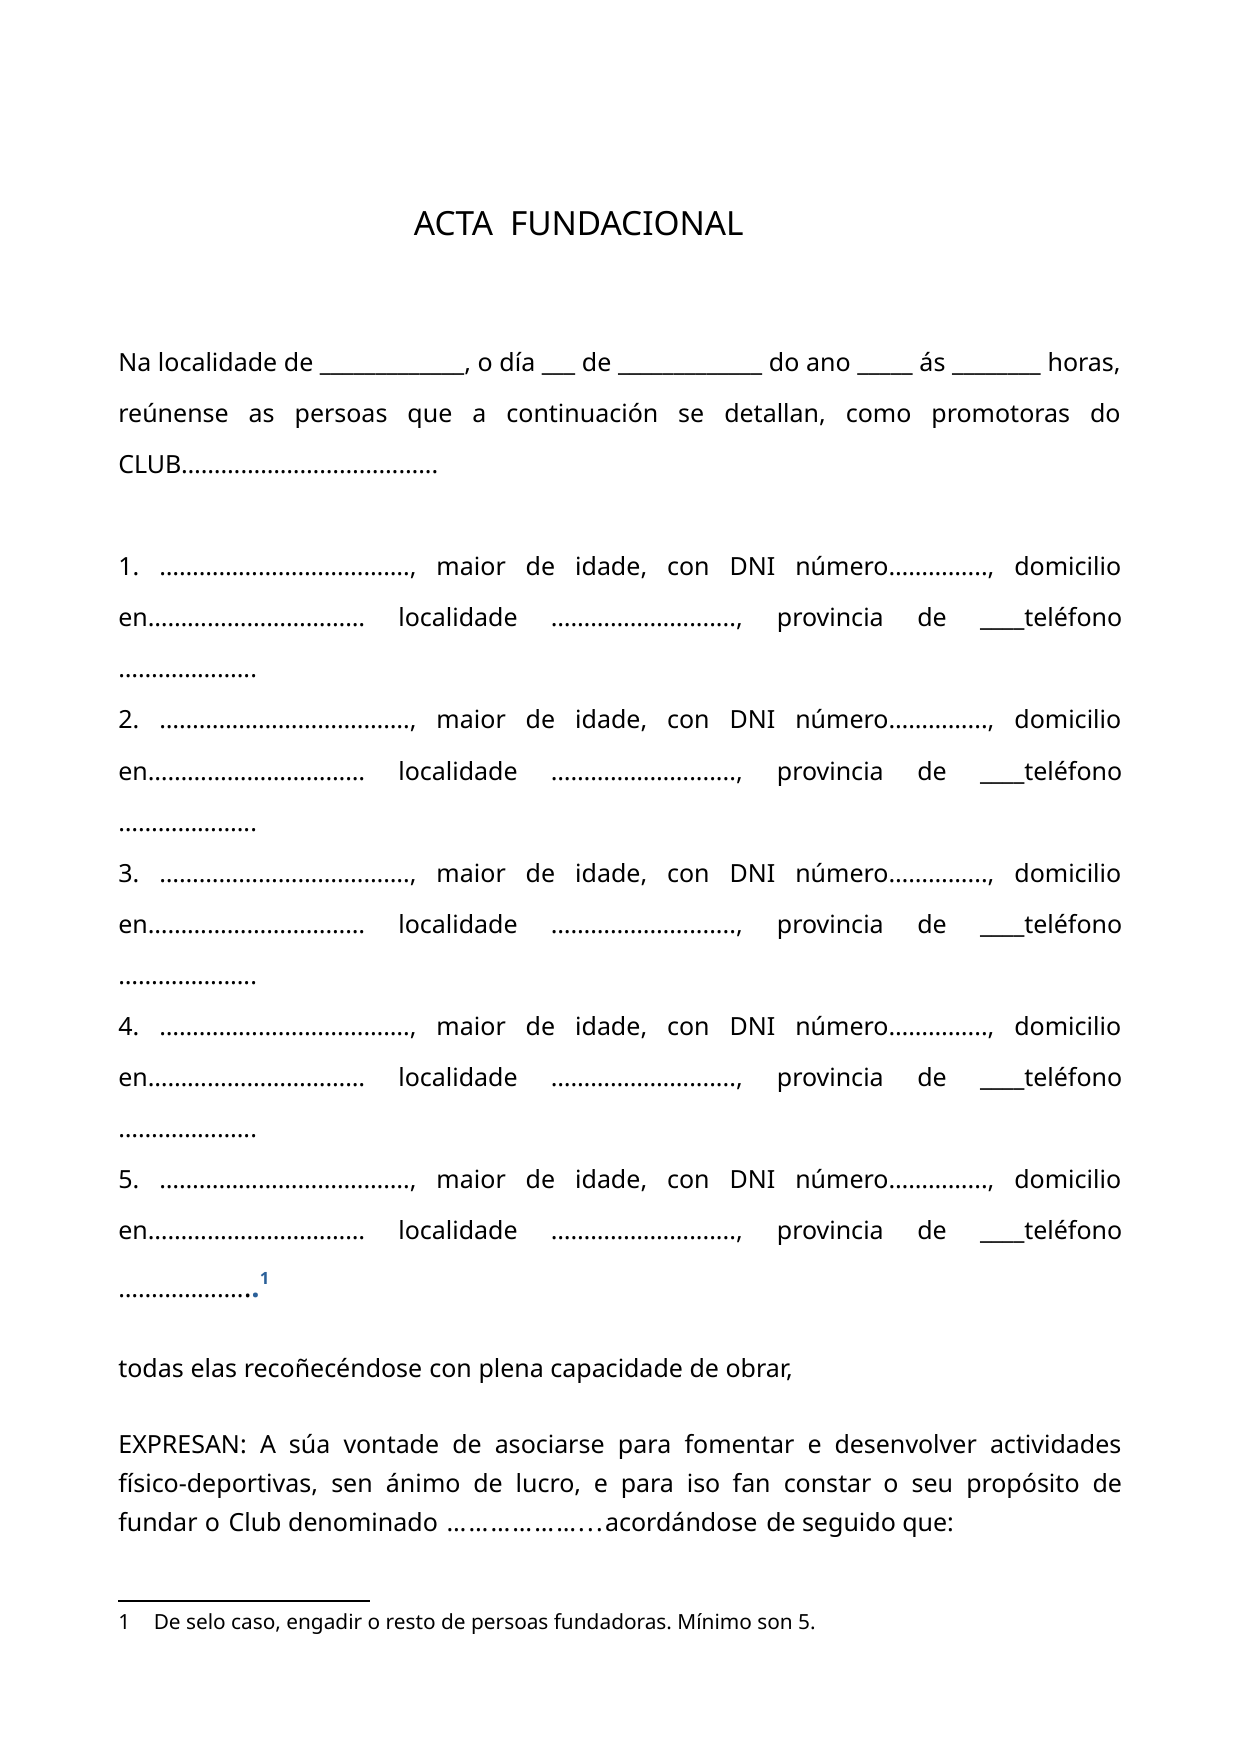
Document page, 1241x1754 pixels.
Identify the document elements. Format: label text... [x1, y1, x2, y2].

text 1. ………………………….……., maior de idade, con DNI número…………..., domicilio en…………………………… localidade …………………......., provincia de ____teléfono ………………... [118, 549, 1122, 685]
text 2. ………………………….……., maior de idade, con DNI número…………..., domicilio en…………………………… localidade …………………......., provincia de ____teléfono ………………... [118, 702, 1122, 838]
text ACTA FUNDACIONAL [405, 205, 1122, 243]
text 4. ………………………….……., maior de idade, con DNI número…………..., domicilio en…………………………… localidade …………………......., provincia de ____teléfono ………………... [118, 1008, 1122, 1144]
text todas elas recoñecéndose con plena capacidade de obrar, [118, 1354, 1122, 1383]
text 5. ………………………….……., maior de idade, con DNI número…………..., domicilio en…………………………… localidade …………………......., provincia de ____teléfono ………………... [118, 1161, 1122, 1306]
text EXPRESAN: A súa vontade de asociarse para fomentar e desenvolver actividades físico-deportivas, sen ánimo de lucro, e para iso fan constar o seu propósito de fundar o Club denominado ………………...acordándose de seguido que: [118, 1427, 1122, 1539]
text 3. ………………………….……., maior de idade, con DNI número…………..., domicilio en…………………………… localidade …………………......., provincia de ____teléfono ………………... [118, 855, 1122, 991]
text De selo caso, engadir o resto de persoas fundadoras. Mínimo son 5. [118, 1607, 1122, 1636]
text Na localidade de _____________, o día ___ de _____________ do ano _____ ás ________ horas, reúnense as persoas que a continuación se detallan, como promotoras do CLUB………………………………... [118, 345, 1122, 481]
